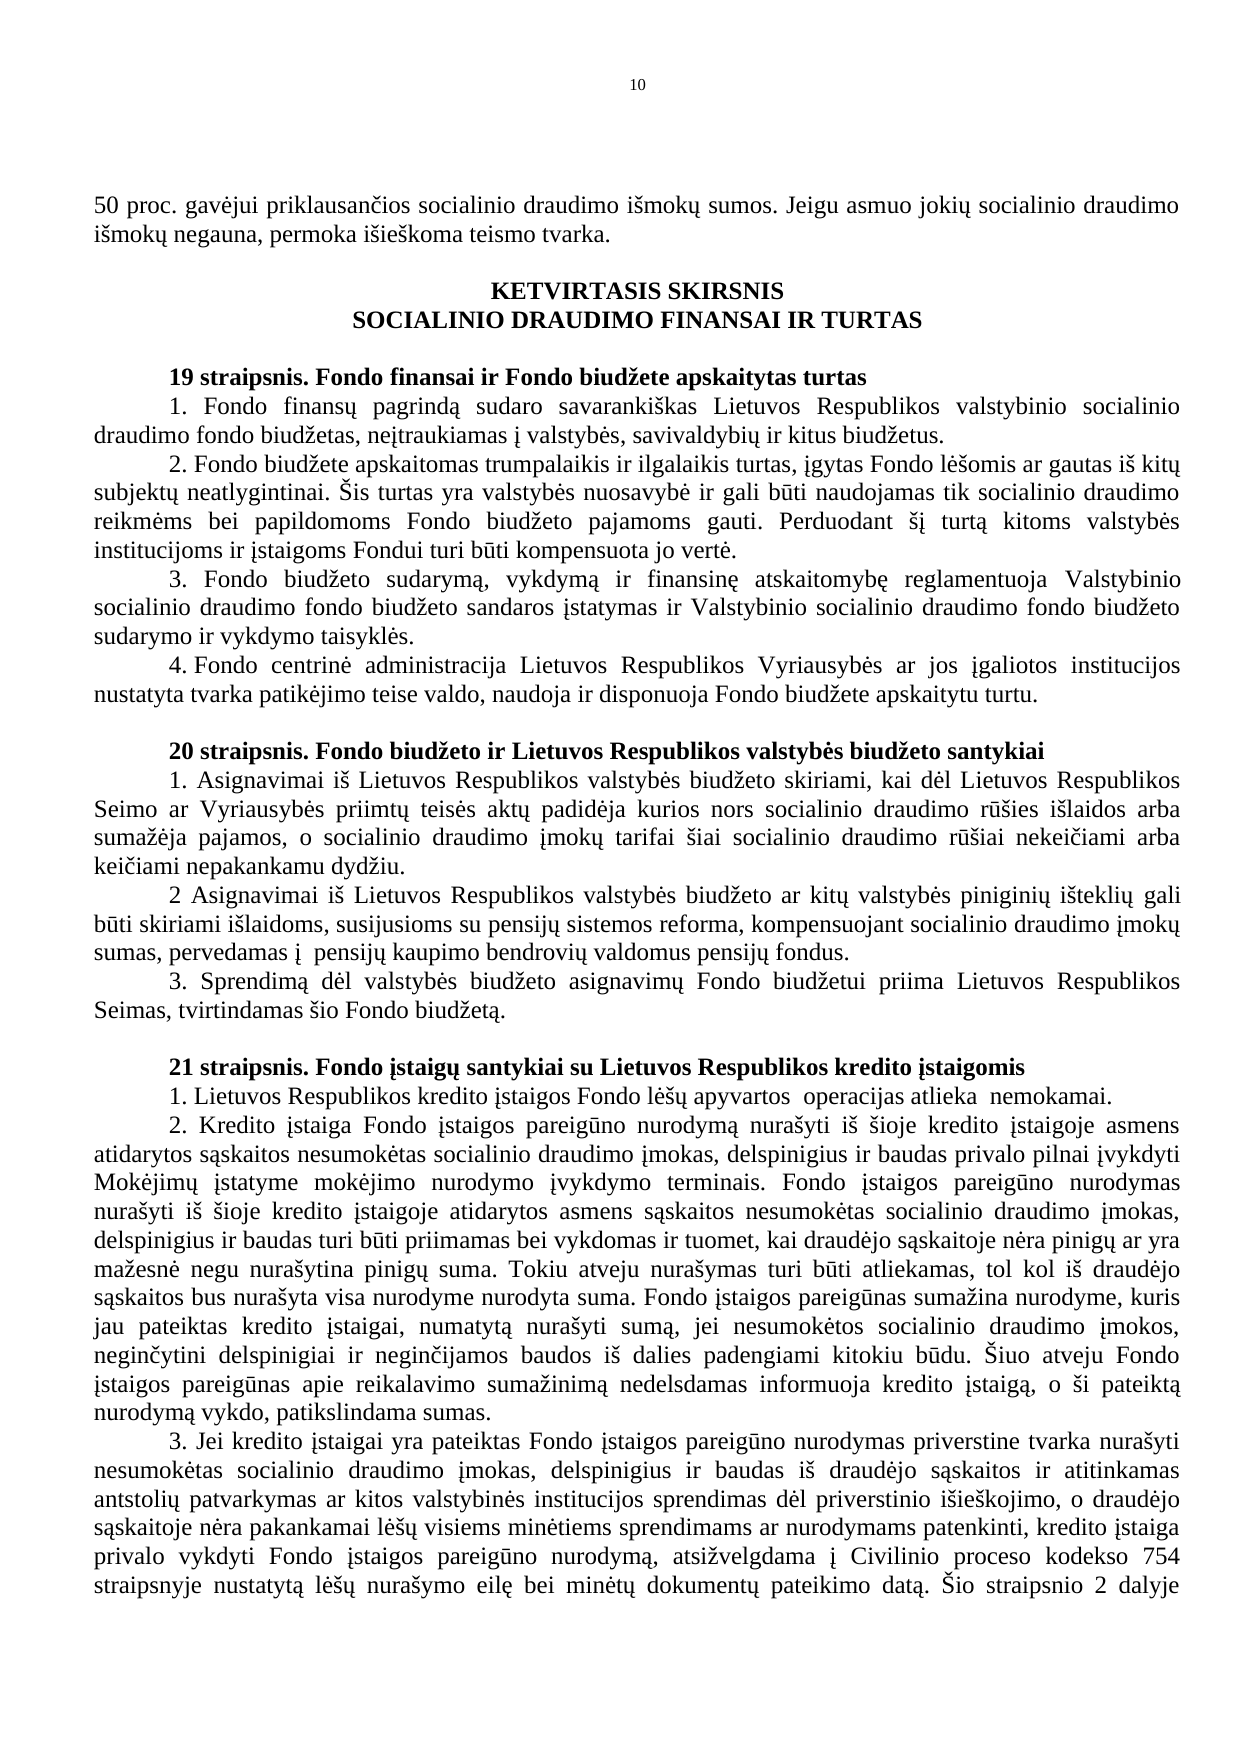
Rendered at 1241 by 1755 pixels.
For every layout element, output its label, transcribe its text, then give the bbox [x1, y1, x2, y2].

text 1. Fondo finansų pagrindą sudaro savarankiškas Lietuvos Respublikos valstybinio socialinio draudimo fondo biudžetas, neįtraukiamas į valstybės, savivaldybių ir kitus biudžetus. [94, 391, 1181, 449]
text 2. Kredito įstaiga Fondo įstaigos pareigūno nurodymą nurašyti iš šioje kredito įstaigoje asmens atidarytos sąskaitos nesumokėtas socialinio draudimo įmokas, delspinigius ir baudas privalo pilnai įvykdyti Mokėjimų įstatyme mokėjimo nurodymo įvykdymo terminais. Fondo įstaigos pareigūno nurodymas nurašyti iš šioje kredito įstaigoje atidarytos asmens sąskaitos nesumokėtas socialinio draudimo įmokas, delspinigius ir baudas turi būti priimamas bei vykdomas ir tuomet, kai draudėjo sąskaitoje nėra pinigų ar yra mažesnė negu nurašytina pinigų suma. Tokiu atveju nurašymas turi būti atliekamas, tol kol iš draudėjo sąskaitos bus nurašyta visa nurodyme nurodyta suma. Fondo įstaigos pareigūnas sumažina nurodyme, kuris jau pateiktas kredito įstaigai, numatytą nurašyti sumą, jei nesumokėtos socialinio draudimo įmokos, neginčytini delspinigiai ir neginčijamos baudos iš dalies padengiami kitokiu būdu. Šiuo atveju Fondo įstaigos pareigūnas apie reikalavimo sumažinimą nedelsdamas informuoja kredito įstaigą, o ši pateiktą nurodymą vykdo, patikslindama sumas. [94, 1110, 1181, 1426]
text 21 straipsnis. Fondo įstaigų santykiai su Lietuvos Respublikos kredito įstaigomis [169, 1052, 1181, 1081]
text 1. Asignavimai iš Lietuvos Respublikos valstybės biudžeto skiriami, kai dėl Lietuvos Respublikos Seimo ar Vyriausybės priimtų teisės aktų padidėja kurios nors socialinio draudimo rūšies išlaidos arba sumažėja pajamos, o socialinio draudimo įmokų tarifai šiai socialinio draudimo rūšiai nekeičiami arba keičiami nepakankamu dydžiu. [94, 765, 1181, 880]
text 1. Lietuvos Respublikos kredito įstaigos Fondo lėšų apyvartos operacijas atlieka nemokamai. [94, 1081, 1181, 1110]
text 20 straipsnis. Fondo biudžeto ir Lietuvos Respublikos valstybės biudžeto santykiai [169, 736, 1181, 765]
text 19 straipsnis. Fondo finansai ir Fondo biudžete apskaitytas turtas [94, 362, 1181, 391]
text Socialinio draudimo finansai ir turtas [94, 305, 1181, 334]
text 4. Fondo centrinė administracija Lietuvos Respublikos Vyriausybės ar jos įgaliotos institucijos nustatyta tvarka patikėjimo teise valdo, naudoja ir disponuoja Fondo biudžete apskaitytu turtu. [94, 650, 1181, 707]
text 2. Fondo biudžete apskaitomas trumpalaikis ir ilgalaikis turtas, įgytas Fondo lėšomis ar gautas iš kitų subjektų neatlygintinai. Šis turtas yra valstybės nuosavybė ir gali būti naudojamas tik socialinio draudimo reikmėms bei papildomoms Fondo biudžeto pajamoms gauti. Perduodant šį turtą kitoms valstybės institucijoms ir įstaigoms Fondui turi būti kompensuota jo vertė. [94, 449, 1181, 564]
text 3. Jei kredito įstaigai yra pateiktas Fondo įstaigos pareigūno nurodymas priverstine tvarka nurašyti nesumokėtas socialinio draudimo įmokas, delspinigius ir baudas iš draudėjo sąskaitos ir atitinkamas antstolių patvarkymas ar kitos valstybinės institucijos sprendimas dėl priverstinio išieškojimo, o draudėjo sąskaitoje nėra pakankamai lėšų visiems minėtiems sprendimams ar nurodymams patenkinti, kredito įstaiga privalo vykdyti Fondo įstaigos pareigūno nurodymą, atsižvelgdama į Civilinio proceso kodekso 754 straipsnyje nustatytą lėšų nurašymo eilę bei minėtų dokumentų pateikimo datą. Šio straipsnio 2 dalyje [94, 1426, 1181, 1599]
text 2 Asignavimai iš Lietuvos Respublikos valstybės biudžeto ar kitų valstybės piniginių išteklių gali būti skiriami išlaidoms, susijusioms su pensijų sistemos reforma, kompensuojant socialinio draudimo įmokų sumas, pervedamas į pensijų kaupimo bendrovių valdomus pensijų fondus. [94, 880, 1181, 966]
text 3. Sprendimą dėl valstybės biudžeto asignavimų Fondo biudžetui priima Lietuvos Respublikos Seimas, tvirtindamas šio Fondo biudžetą. [94, 966, 1181, 1024]
text KETVIRTASIS SKIRSNIS [94, 276, 1181, 305]
text 3. Fondo biudžeto sudarymą, vykdymą ir finansinę atskaitomybę reglamentuoja Valstybinio socialinio draudimo fondo biudžeto sandaros įstatymas ir Valstybinio socialinio draudimo fondo biudžeto sudarymo ir vykdymo taisyklės. [94, 564, 1181, 650]
text 50 proc. gavėjui priklausančios socialinio draudimo išmokų sumos. Jeigu asmuo jokių socialinio draudimo išmokų negauna, permoka išieškoma teismo tvarka. [94, 190, 1181, 247]
